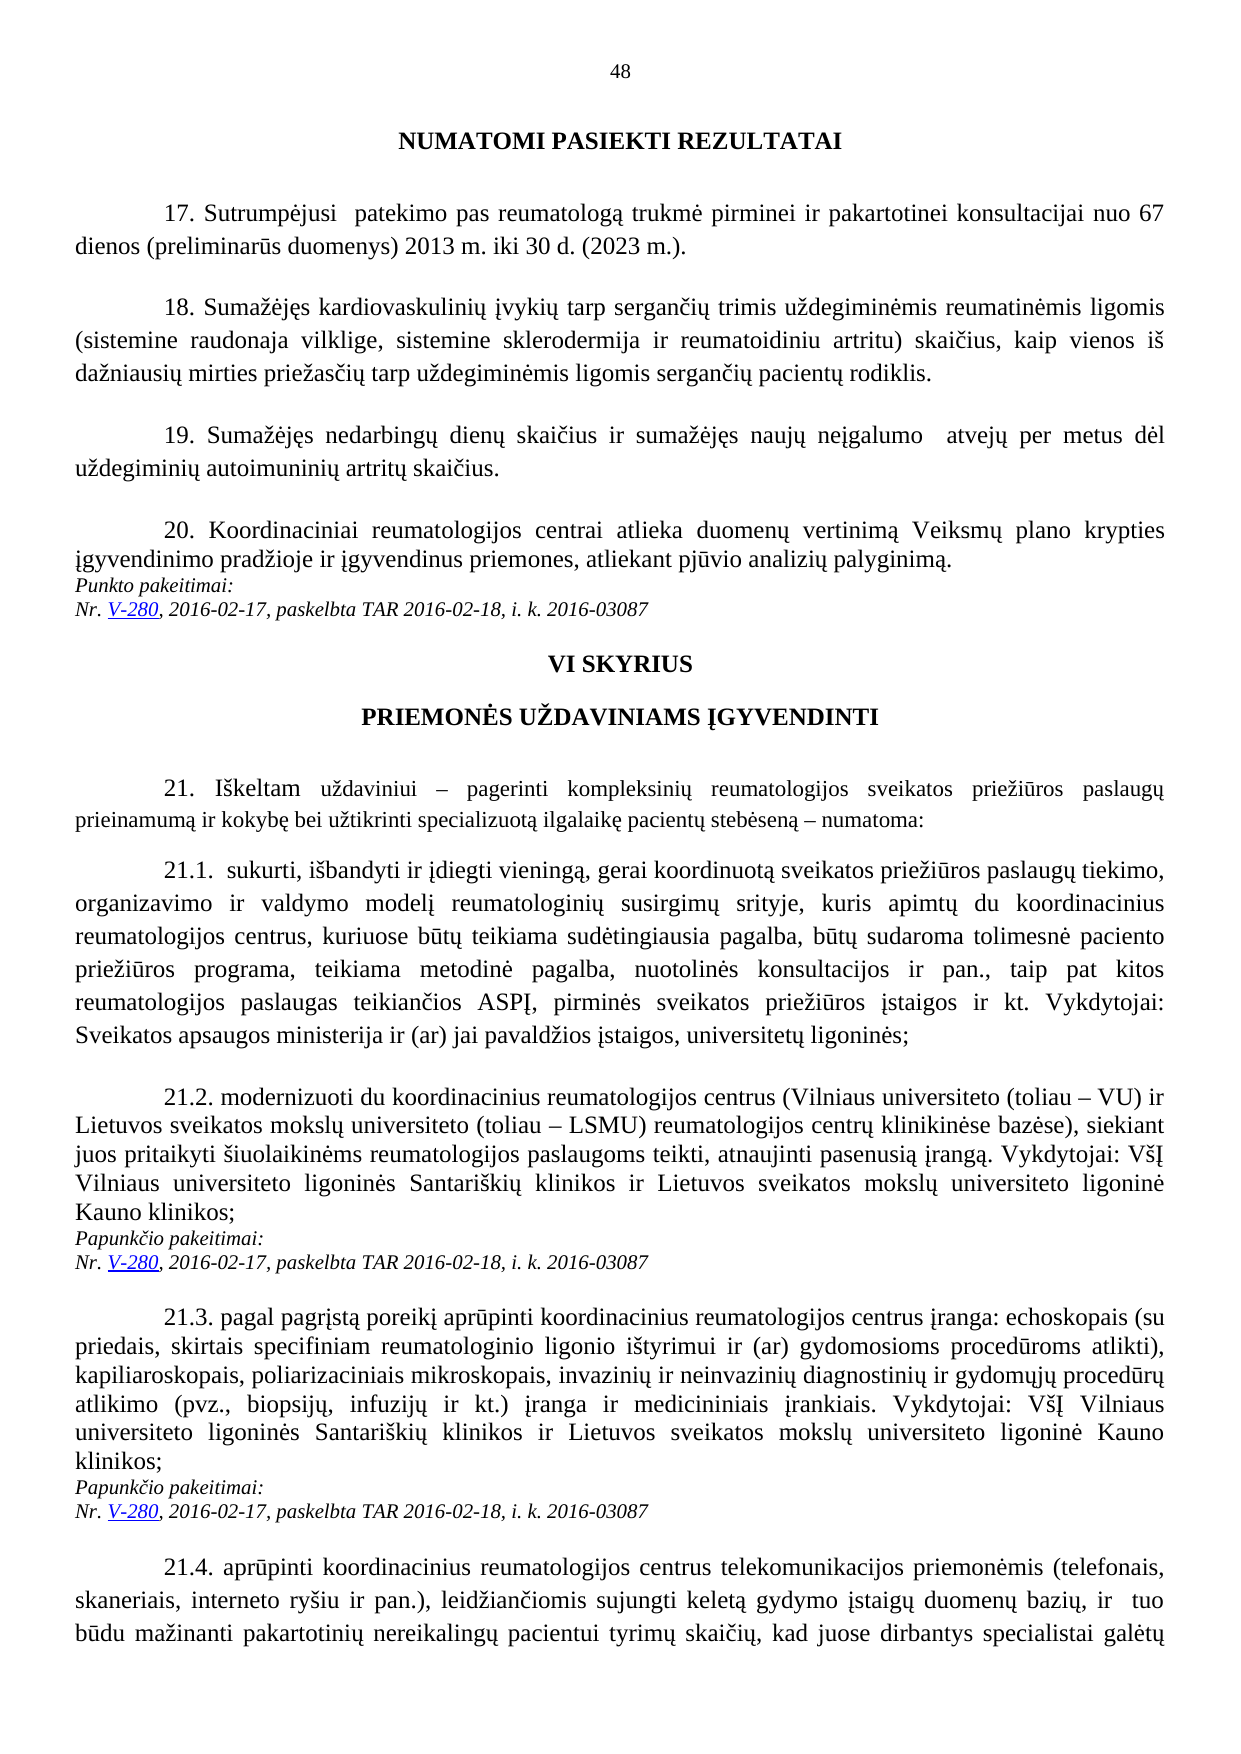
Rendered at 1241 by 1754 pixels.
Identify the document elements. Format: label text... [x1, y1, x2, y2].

text 20. Koordinaciniai reumatologijos centrai atlieka duomenų vertinimą Veiksmų plano krypties įgyvendinimo pradžioje ir įgyvendinus priemones, atliekant pjūvio analizių palyginimą. [75, 515, 1166, 573]
text VI SKYRIUS [75, 649, 1166, 678]
text Nr. V-280, 2016-02-17, paskelbta TAR 2016-02-18, i. k. 2016-03087 [75, 1250, 1166, 1274]
text Papunkčio pakeitimai: [75, 1475, 1166, 1499]
text 21.3. pagal pagrįstą poreikį aprūpinti koordinacinius reumatologijos centrus įranga: echoskopais (su priedais, skirtais specifiniam reumatologinio ligonio ištyrimui ir (ar) gydomosioms procedūroms atlikti), kapiliaroskopais, poliarizaciniais mikroskopais, invazinių ir neinvazinių diagnostinių ir gydomųjų procedūrų atlikimo (pvz., biopsijų, infuzijų ir kt.) įranga ir medicininiais įrankiais. Vykdytojai: VšĮ Vilniaus universiteto ligoninės Santariškių klinikos ir Lietuvos sveikatos mokslų universiteto ligoninė Kauno klinikos; [75, 1302, 1166, 1475]
text Nr. V-280, 2016-02-17, paskelbta TAR 2016-02-18, i. k. 2016-03087 [75, 1499, 1166, 1523]
text 19. Sumažėjęs nedarbingų dienų skaičius ir sumažėjęs naujų neįgalumo atvejų per metus dėl uždegiminių autoimuninių artritų skaičius. [75, 420, 1166, 482]
text 18. Sumažėjęs kardiovaskulinių įvykių tarp sergančių trimis uždegiminėmis reumatinėmis ligomis (sistemine raudonaja vilklige, sistemine sklerodermija ir reumatoidiniu artritu) skaičius, kaip vienos iš dažniausių mirties priežasčių tarp uždegiminėmis ligomis sergančių pacientų rodiklis. [75, 292, 1166, 387]
text 21.4. aprūpinti koordinacinius reumatologijos centrus telekomunikacijos priemonėmis (telefonais, skaneriais, interneto ryšiu ir pan.), leidžiančiomis sujungti keletą gydymo įstaigų duomenų bazių, ir tuo būdu mažinanti pakartotinių nereikalingų pacientui tyrimų skaičių, kad juose dirbantys specialistai galėtų [75, 1552, 1166, 1647]
text Papunkčio pakeitimai: [75, 1226, 1166, 1250]
text Nr. V-280, 2016-02-17, paskelbta TAR 2016-02-18, i. k. 2016-03087 [75, 597, 1166, 621]
text Punkto pakeitimai: [75, 573, 1166, 597]
text 21.1. sukurti, išbandyti ir įdiegti vieningą, gerai koordinuotą sveikatos priežiūros paslaugų tiekimo, organizavimo ir valdymo modelį reumatologinių susirgimų srityje, kuris apimtų du koordinacinius reumatologijos centrus, kuriuose būtų teikiama sudėtingiausia pagalba, būtų sudaroma tolimesnė paciento priežiūros programa, teikiama metodinė pagalba, nuotolinės konsultacijos ir pan., taip pat kitos reumatologijos paslaugas teikiančios ASPĮ, pirminės sveikatos priežiūros įstaigos ir kt. Vykdytojai: Sveikatos apsaugos ministerija ir (ar) jai pavaldžios įstaigos, universitetų ligoninės; [75, 855, 1166, 1049]
text 21.2. modernizuoti du koordinacinius reumatologijos centrus (Vilniaus universiteto (toliau – VU) ir Lietuvos sveikatos mokslų universiteto (toliau – LSMU) reumatologijos centrų klinikinėse bazėse), siekiant juos pritaikyti šiuolaikinėms reumatologijos paslaugoms teikti, atnaujinti pasenusią įrangą. Vykdytojai: VšĮ Vilniaus universiteto ligoninės Santariškių klinikos ir Lietuvos sveikatos mokslų universiteto ligoninė Kauno klinikos; [75, 1082, 1166, 1226]
text PRIEMONĖS UŽDAVINIAMS ĮGYVENDINTI [75, 702, 1166, 730]
text 21. Iškeltam uždaviniui – pagerinti kompleksinių reumatologijos sveikatos priežiūros paslaugų prieinamumą ir kokybę bei užtikrinti specializuotą ilgalaikę pacientų stebėseną – numatoma: [75, 773, 1166, 832]
text NUMATOMI PASIEKTI REZULTATAI [75, 126, 1166, 155]
text 17. Sutrumpėjusi patekimo pas reumatologą trukmė pirminei ir pakartotinei konsultacijai nuo 67 dienos (preliminarūs duomenys) 2013 m. iki 30 d. (2023 m.). [75, 198, 1166, 259]
